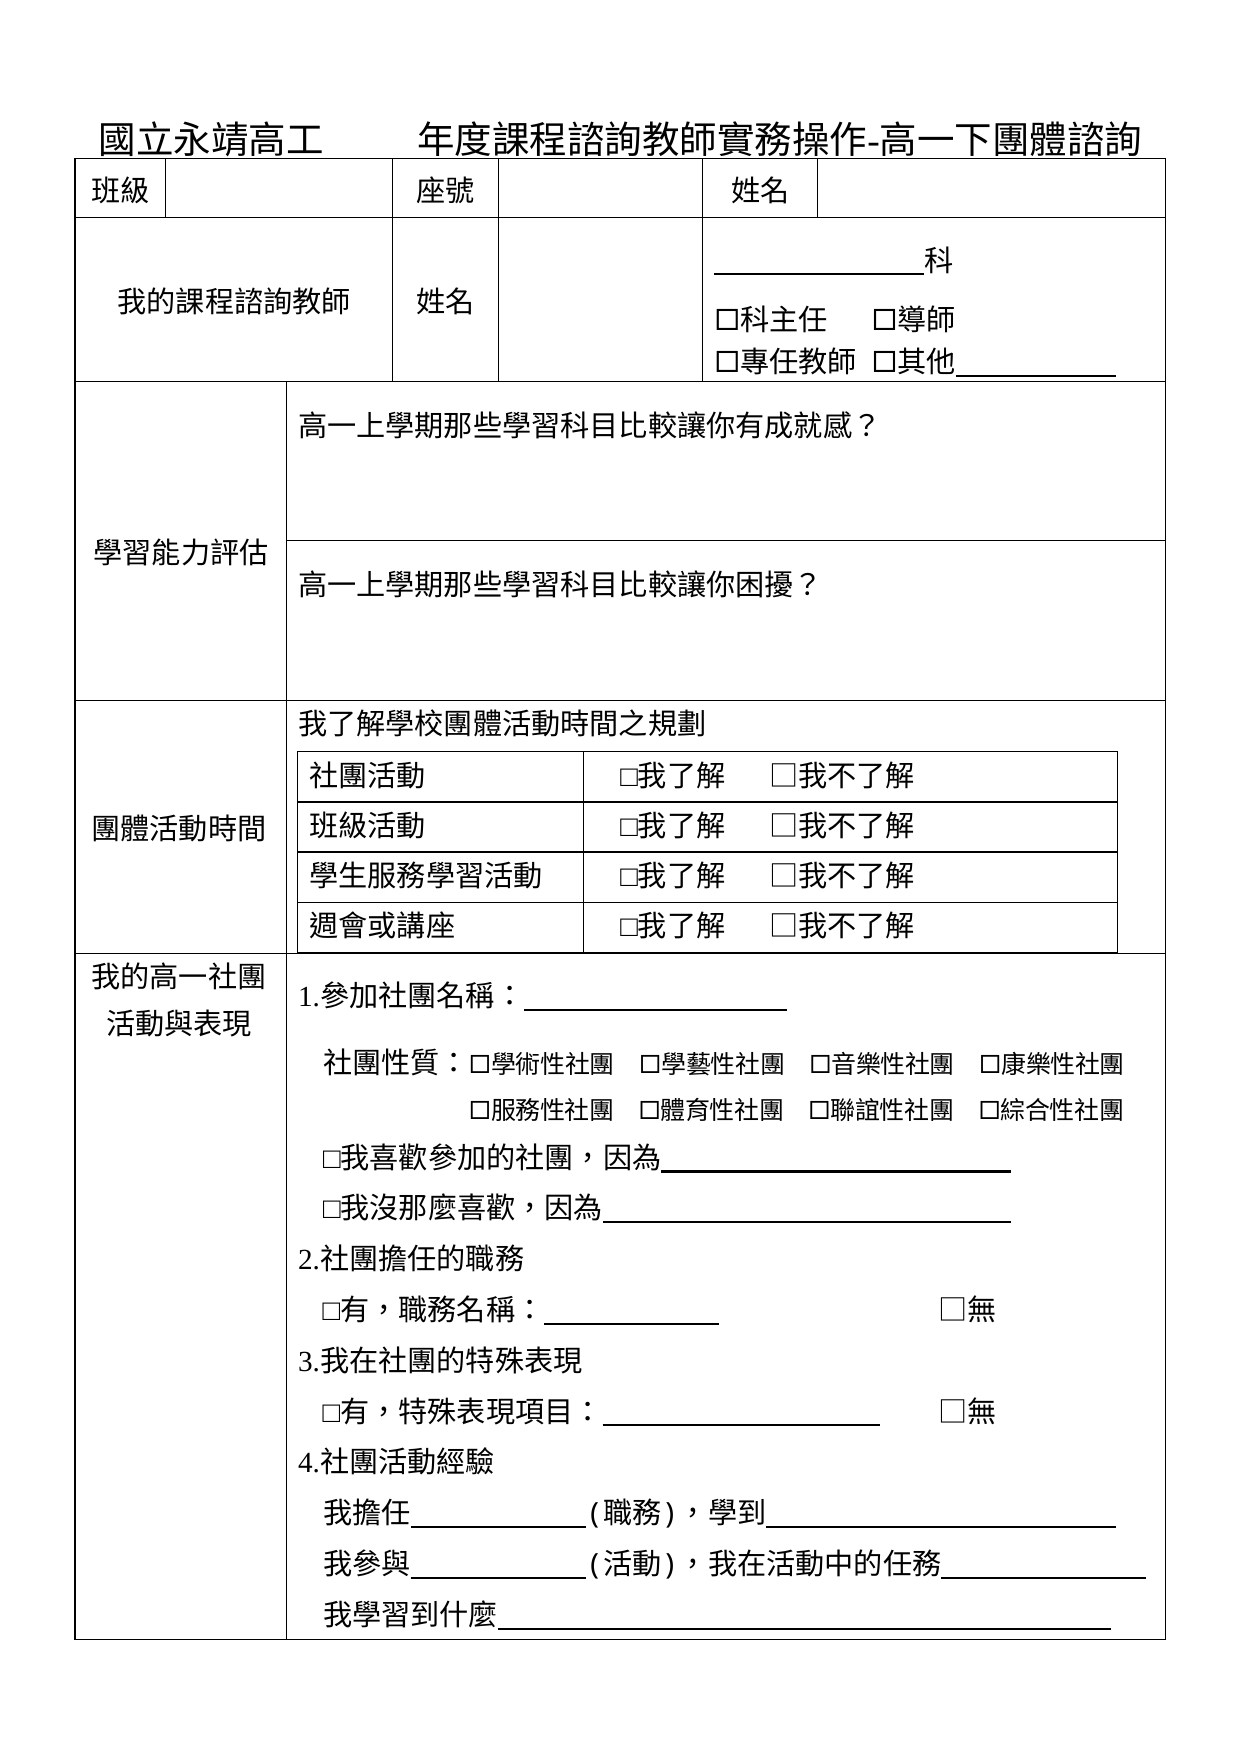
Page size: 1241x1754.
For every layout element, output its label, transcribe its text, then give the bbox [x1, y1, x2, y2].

table_header [818, 159, 1165, 217]
table_cell □我了解 □我不了解 [584, 803, 1117, 851]
table_header 社團活動 [298, 752, 583, 801]
table_header 座號 [393, 159, 498, 217]
table_header □我了解 □我不了解 [584, 752, 1117, 801]
table_cell 科 科主任 導師 專任教師 其他 [703, 218, 1165, 381]
table_header 班級 [76, 159, 165, 217]
table_cell 團體活動時間 [76, 701, 286, 953]
table_cell 週會或講座 [298, 903, 583, 952]
table_cell 高一上學期那些學習科目比較讓你有成就感？ [287, 382, 1165, 540]
table_cell □我了解 □我不了解 [584, 903, 1117, 952]
table_cell □我了解 □我不了解 [584, 853, 1117, 902]
table_cell 我的課程諮詢教師 [76, 218, 392, 381]
table_cell [499, 218, 702, 381]
table_header [166, 159, 392, 217]
table_header 姓名 [703, 159, 817, 217]
table_cell 1.參加社團名稱： 社團性質：學術性社團 學藝性社團 音樂性社團 康樂性社團 服務性社團 體育性社團 聯誼性社團 綜合性社團 □我喜歡參加的社團，因為 □我沒那麼喜歡，因為 2.社團擔任的職務 □有，職務名稱： □無 3.我在社團的特殊表現 □有，特殊表現項目： □無 4.社團活動經驗 我擔任 (職務)，學到 我參與 (活動)，我在活動中的任務 我學習到什麼 [287, 954, 1165, 1639]
table_cell 我的高一社團活動與表現 [76, 954, 286, 1639]
table_cell 學生服務學習活動 [298, 853, 583, 902]
text 國立永靖高工 年度課程諮詢教師實務操作-高一下團體諮詢 [75, 96, 1165, 158]
table_header [499, 159, 702, 217]
table_cell 我了解學校團體活動時間之規劃 [287, 701, 1165, 953]
table_cell 高一上學期那些學習科目比較讓你困擾？ [287, 541, 1165, 699]
table_cell 學習能力評估 [76, 382, 286, 699]
table_cell 班級活動 [298, 803, 583, 851]
table_cell 姓名 [393, 218, 498, 381]
